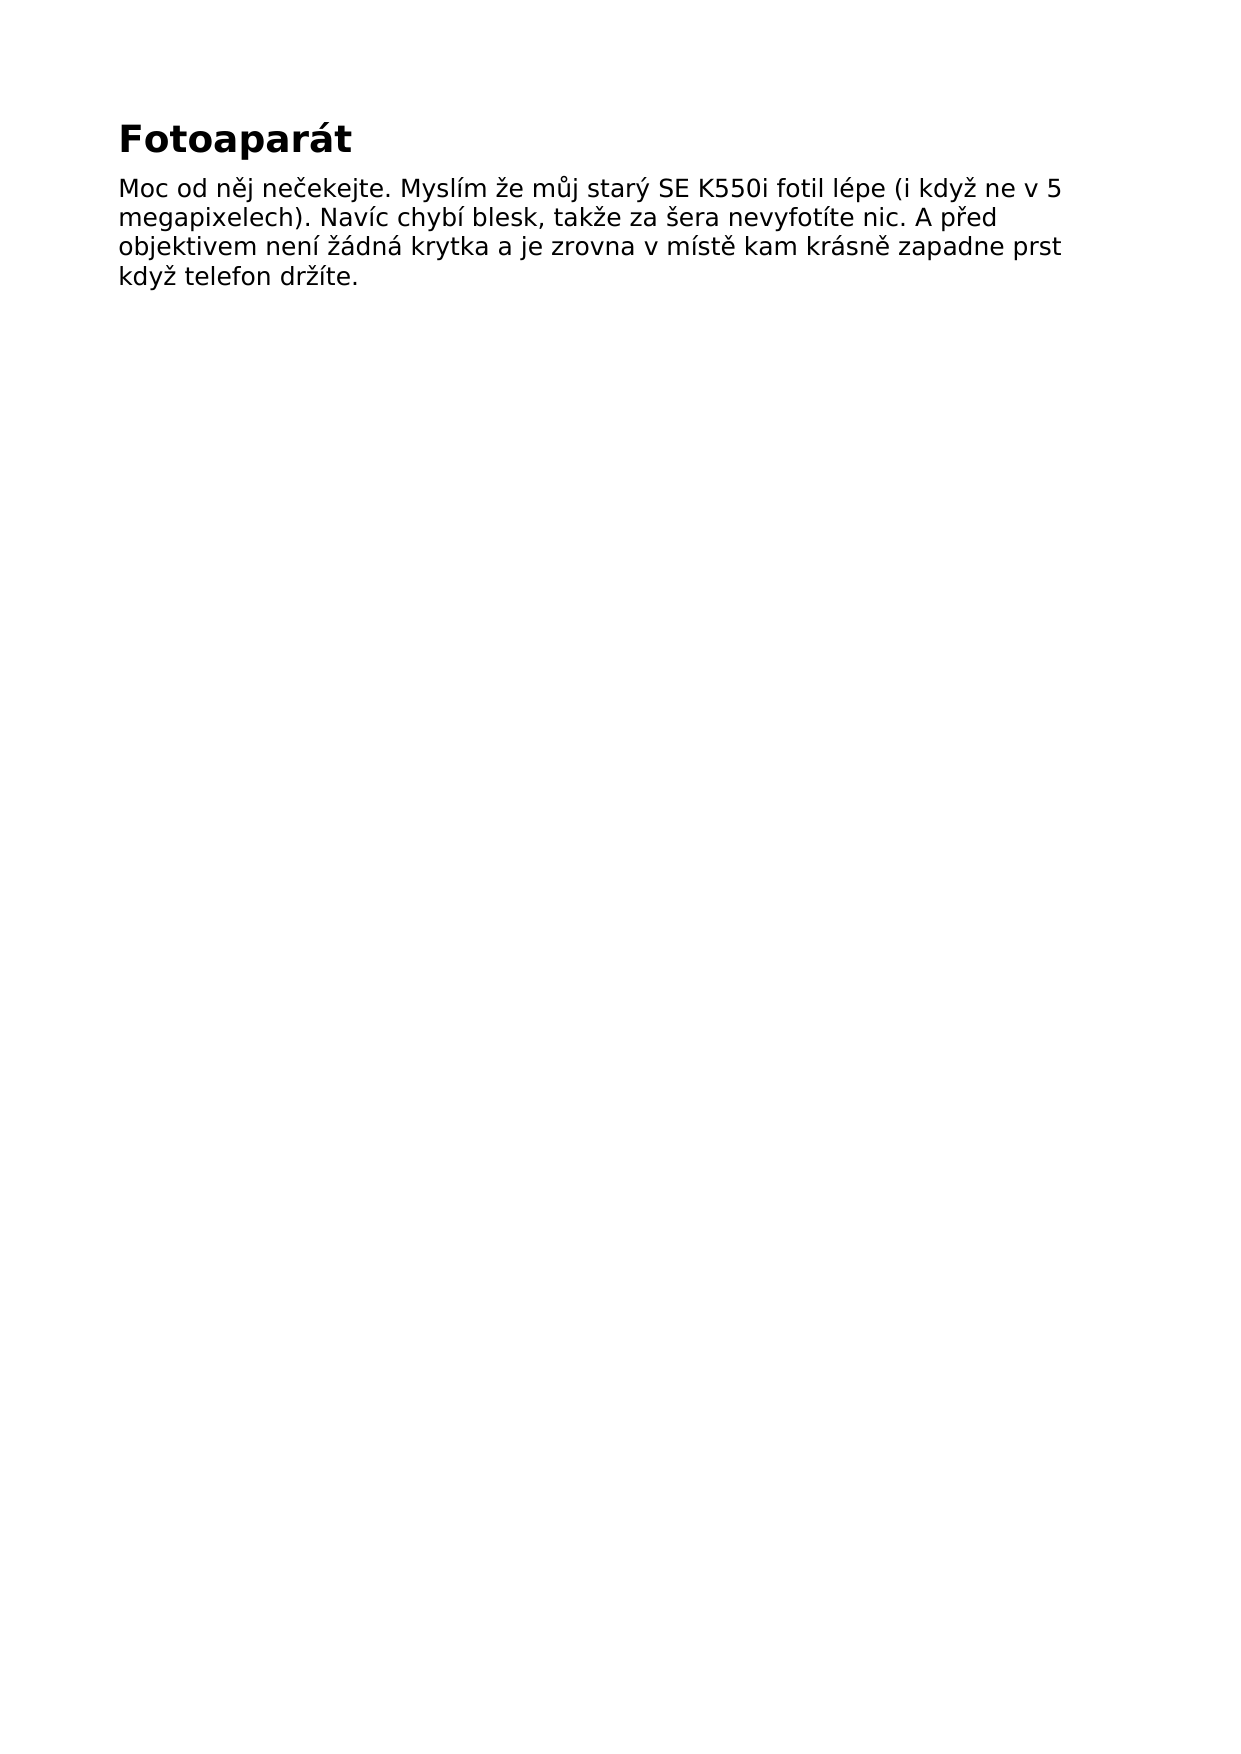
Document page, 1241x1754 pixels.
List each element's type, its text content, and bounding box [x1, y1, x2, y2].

subtitle Fotoaparát [118, 118, 1122, 162]
text Moc od něj nečekejte. Myslím že můj starý SE K550i fotil lépe (i když ne v 5 megapixelech). Navíc chybí blesk, takže za šera nevyfotíte nic. A před objektivem není žádná krytka a je zrovna v místě kam krásně zapadne prst když telefon držíte. [118, 174, 1122, 291]
